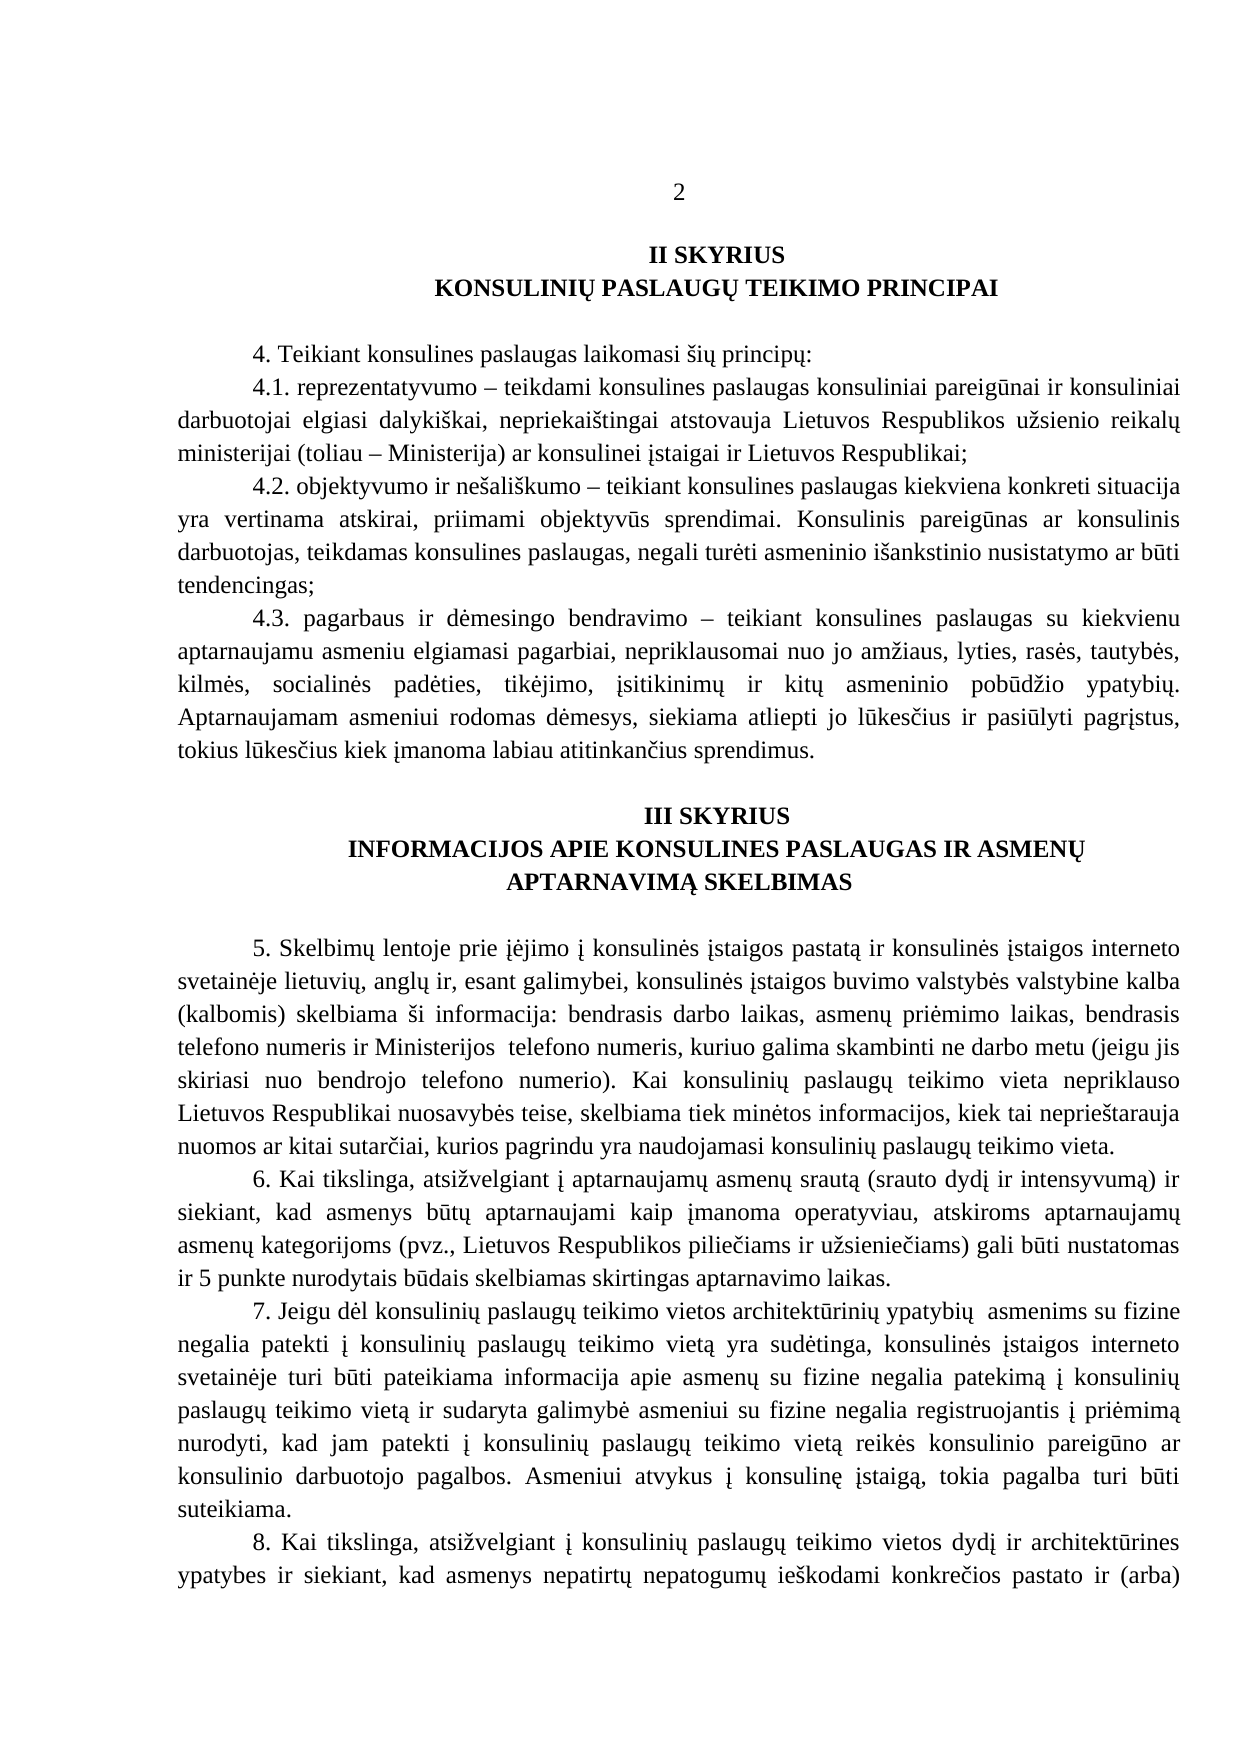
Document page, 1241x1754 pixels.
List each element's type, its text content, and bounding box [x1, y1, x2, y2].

text II SKYRIUS [177, 240, 1181, 268]
text 4.1. reprezentatyvumo – teikdami konsulines paslaugas konsuliniai pareigūnai ir konsuliniai darbuotojai elgiasi dalykiškai, nepriekaištingai atstovauja Lietuvos Respublikos užsienio reikalų ministerijai (toliau – Ministerija) ar konsulinei įstaigai ir Lietuvos Respublikai; [177, 372, 1181, 467]
text 8. Kai tikslinga, atsižvelgiant į konsulinių paslaugų teikimo vietos dydį ir architektūrines ypatybes ir siekiant, kad asmenys nepatirtų nepatogumų ieškodami konkrečios pastato ir (arba) [177, 1527, 1181, 1589]
text INFORMACIJOS APIE KONSULINES PASLAUGAS IR ASMENŲ APTARNAVIMĄ SKELBIMAS [177, 834, 1181, 896]
text 4.3. pagarbaus ir dėmesingo bendravimo – teikiant konsulines paslaugas su kiekvienu aptarnaujamu asmeniu elgiamasi pagarbiai, nepriklausomai nuo jo amžiaus, lyties, rasės, tautybės, kilmės, socialinės padėties, tikėjimo, įsitikinimų ir kitų asmeninio pobūdžio ypatybių. Aptarnaujamam asmeniui rodomas dėmesys, siekiama atliepti jo lūkesčius ir pasiūlyti pagrįstus, tokius lūkesčius kiek įmanoma labiau atitinkančius sprendimus. [177, 603, 1181, 764]
text 4. Teikiant konsulines paslaugas laikomasi šių principų: [177, 339, 1181, 367]
text 5. Skelbimų lentoje prie įėjimo į konsulinės įstaigos pastatą ir konsulinės įstaigos interneto svetainėje lietuvių, anglų ir, esant galimybei, konsulinės įstaigos buvimo valstybės valstybine kalba (kalbomis) skelbiama ši informacija: bendrasis darbo laikas, asmenų priėmimo laikas, bendrasis telefono numeris ir Ministerijos telefono numeris, kuriuo galima skambinti ne darbo metu (jeigu jis skiriasi nuo bendrojo telefono numerio). Kai konsulinių paslaugų teikimo vieta nepriklauso Lietuvos Respublikai nuosavybės teise, skelbiama tiek minėtos informacijos, kiek tai neprieštarauja nuomos ar kitai sutarčiai, kurios pagrindu yra naudojamasi konsulinių paslaugų teikimo vieta. [177, 933, 1181, 1160]
text III SKYRIUS [177, 801, 1181, 830]
text 6. Kai tikslinga, atsižvelgiant į aptarnaujamų asmenų srautą (srauto dydį ir intensyvumą) ir siekiant, kad asmenys būtų aptarnaujami kaip įmanoma operatyviau, atskiroms aptarnaujamų asmenų kategorijoms (pvz., Lietuvos Respublikos piliečiams ir užsieniečiams) gali būti nustatomas ir 5 punkte nurodytais būdais skelbiamas skirtingas aptarnavimo laikas. [177, 1164, 1181, 1292]
text 7. Jeigu dėl konsulinių paslaugų teikimo vietos architektūrinių ypatybių asmenims su fizine negalia patekti į konsulinių paslaugų teikimo vietą yra sudėtinga, konsulinės įstaigos interneto svetainėje turi būti pateikiama informacija apie asmenų su fizine negalia patekimą į konsulinių paslaugų teikimo vietą ir sudaryta galimybė asmeniui su fizine negalia registruojantis į priėmimą nurodyti, kad jam patekti į konsulinių paslaugų teikimo vietą reikės konsulinio pareigūno ar konsulinio darbuotojo pagalbos. Asmeniui atvykus į konsulinę įstaigą, tokia pagalba turi būti suteikiama. [177, 1296, 1181, 1523]
text KONSULINIŲ PASLAUGŲ TEIKIMO PRINCIPAI [177, 273, 1181, 301]
text 4.2. objektyvumo ir nešališkumo – teikiant konsulines paslaugas kiekviena konkreti situacija yra vertinama atskirai, priimami objektyvūs sprendimai. Konsulinis pareigūnas ar konsulinis darbuotojas, teikdamas konsulines paslaugas, negali turėti asmeninio išankstinio nusistatymo ar būti tendencingas; [177, 471, 1181, 599]
